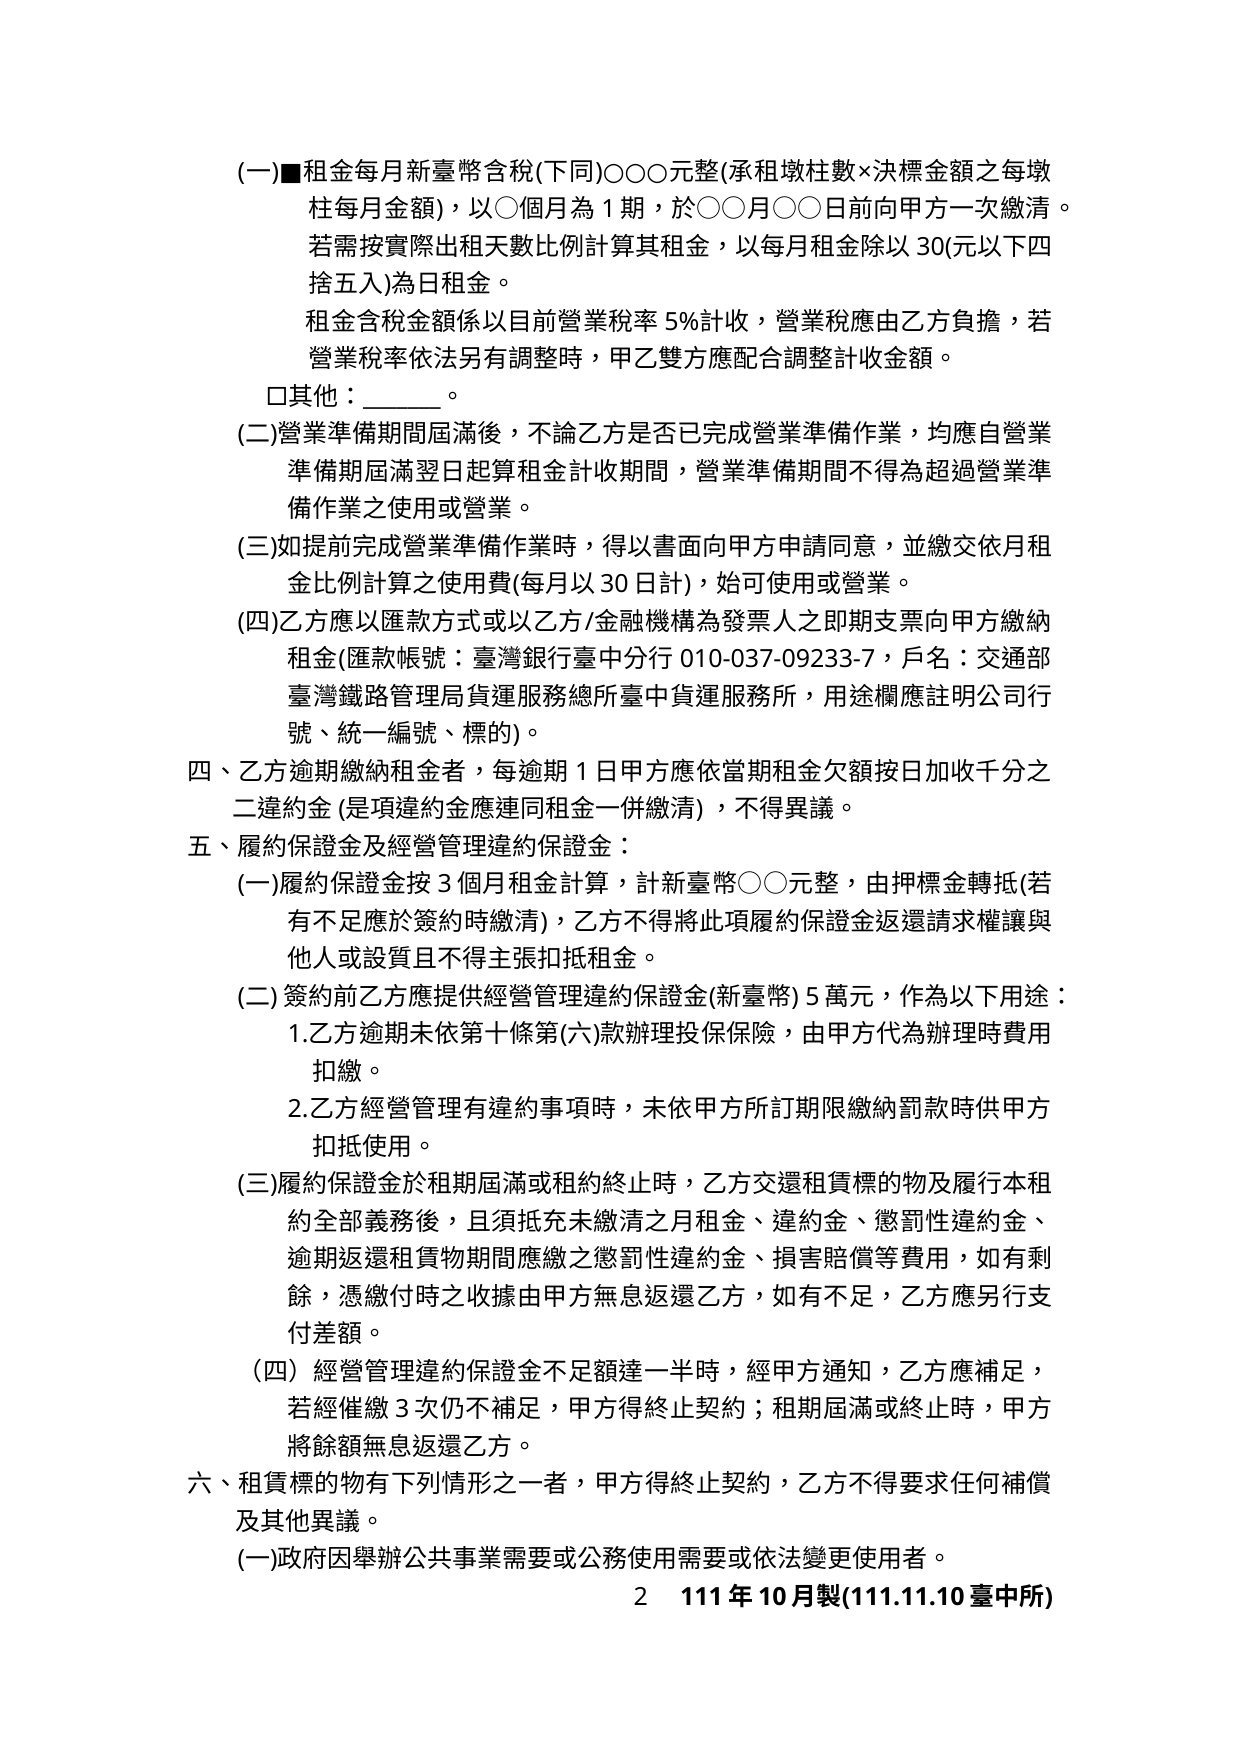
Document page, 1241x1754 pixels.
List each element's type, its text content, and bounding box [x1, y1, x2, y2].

text (一)履約保證金按3個月租金計算，計新臺幣○○元整，由押標金轉抵(若有不足應於簽約時繳清)，乙方不得將此項履約保證金返還請求權讓與他人或設質且不得主張扣抵租金。 [237, 863, 1053, 975]
text 四、乙方逾期繳納租金者，每逾期1日甲方應依當期租金欠額按日加收千分之二違約金 (是項違約金應連同租金一併繳清) ，不得異議。 [187, 750, 1053, 825]
text （四）經營管理違約保證金不足額達一半時，經甲方通知，乙方應補足，若經催繳3次仍不補足，甲方得終止契約；租期屆滿或終止時，甲方將餘額無息返還乙方。 [237, 1350, 1053, 1463]
text 六、租賃標的物有下列情形之一者，甲方得終止契約，乙方不得要求任何補償及其他異議。 [187, 1463, 1053, 1538]
text 五、履約保證金及經營管理違約保證金： [187, 825, 1053, 863]
text 其他：_______。 [246, 375, 1053, 413]
text (一)政府因舉辦公共事業需要或公務使用需要或依法變更使用者。 [237, 1538, 1053, 1575]
text (四)乙方應以匯款方式或以乙方/金融機構為發票人之即期支票向甲方繳納租金(匯款帳號：臺灣銀行臺中分行010-037-09233-7，戶名：交通部臺灣鐵路管理局貨運服務總所臺中貨運服務所，用途欄應註明公司行號、統一編號、標的)。 [237, 600, 1053, 750]
text (二) 簽約前乙方應提供經營管理違約保證金(新臺幣) 5萬元，作為以下用途： [237, 975, 1053, 1013]
text (三)履約保證金於租期屆滿或租約終止時，乙方交還租賃標的物及履行本租約全部義務後，且須抵充未繳清之月租金、違約金、懲罰性違約金、逾期返還租賃物期間應繳之懲罰性違約金、損害賠償等費用，如有剩餘，憑繳付時之收據由甲方無息返還乙方，如有不足，乙方應另行支付差額。 [237, 1163, 1053, 1350]
text 1.乙方逾期未依第十條第(六)款辦理投保保險，由甲方代為辦理時費用扣繳。 [287, 1013, 1053, 1088]
text 租金含稅金額係以目前營業稅率5%計收，營業稅應由乙方負擔，若營業稅率依法另有調整時，甲乙雙方應配合調整計收金額。 [306, 300, 1053, 375]
text (一)■租金每月新臺幣含稅(下同)○○○元整(承租墩柱數×決標金額之每墩柱每月金額)，以○個月為1期，於○○月○○日前向甲方一次繳清。若需按實際出租天數比例計算其租金，以每月租金除以30(元以下四捨五入)為日租金。 [237, 150, 1053, 300]
text (三)如提前完成營業準備作業時，得以書面向甲方申請同意，並繳交依月租金比例計算之使用費(每月以30日計)，始可使用或營業。 [237, 525, 1053, 600]
text 2.乙方經營管理有違約事項時，未依甲方所訂期限繳納罰款時供甲方扣抵使用。 [287, 1088, 1053, 1163]
text (二)營業準備期間屆滿後，不論乙方是否已完成營業準備作業，均應自營業準備期屆滿翌日起算租金計收期間，營業準備期間不得為超過營業準備作業之使用或營業。 [237, 413, 1053, 525]
